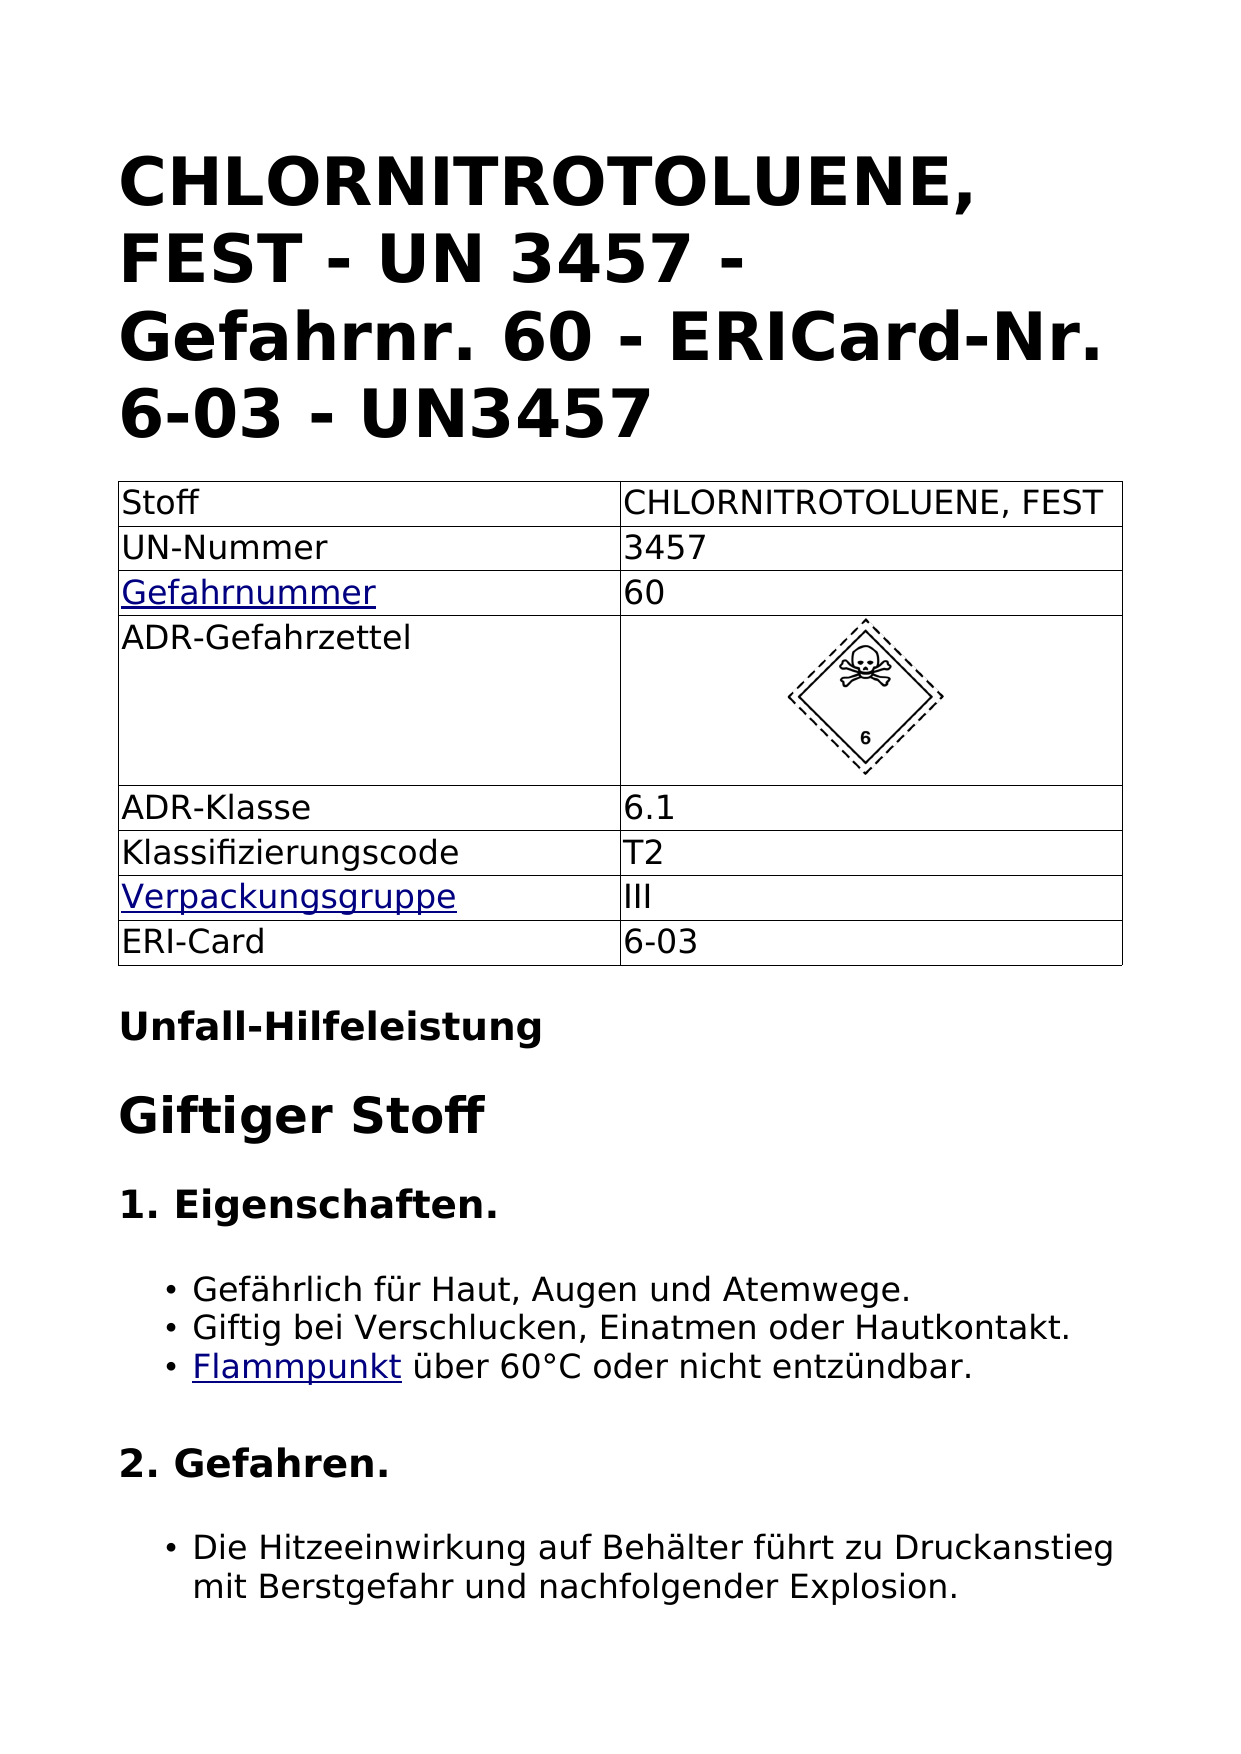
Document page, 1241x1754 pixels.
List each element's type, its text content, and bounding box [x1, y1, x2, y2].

table_header CHLORNITROTOLUENE, FEST [621, 482, 1122, 526]
table_header Stoff [119, 482, 620, 526]
table_cell ADR-Klasse [119, 786, 620, 830]
table_cell Klassifizierungscode [119, 831, 620, 875]
table_cell III [621, 876, 1122, 920]
table_cell Verpackungsgruppe [119, 876, 620, 920]
table_cell ERI-Card [119, 921, 620, 964]
subtitle Giftiger Stoff [118, 1087, 1122, 1145]
subtitle 1. Eigenschaften. [118, 1183, 1122, 1228]
table_cell 3457 [621, 527, 1122, 570]
table_cell ADR-Gefahrzettel [119, 616, 620, 785]
list Gefährlich für Haut, Augen und Atemwege. [177, 1270, 1122, 1309]
subtitle CHLORNITROTOLUENE, FEST - UN 3457 - Gefahrnr. 60 - ERICard-Nr. 6-03 - UN3457 [118, 143, 1122, 453]
list Flammpunkt über 60°C oder nicht entzündbar. [177, 1348, 1122, 1387]
list Giftig bei Verschlucken, Einatmen oder Hautkontakt. [177, 1309, 1122, 1348]
table_cell UN-Nummer [119, 527, 620, 570]
table_cell Gefahrnummer [119, 571, 620, 615]
subtitle 2. Gefahren. [118, 1441, 1122, 1486]
table_cell 6-03 [621, 921, 1122, 964]
table_cell 60 [621, 571, 1122, 615]
picture [787, 618, 944, 775]
table_cell [621, 616, 1122, 785]
table_cell T2 [621, 831, 1122, 875]
table_cell 6.1 [621, 786, 1122, 830]
subtitle Unfall-Hilfeleistung [118, 1004, 1122, 1049]
list Die Hitzeeinwirkung auf Behälter führt zu Druckanstieg mit Berstgefahr und nachfolgender Explosion. [177, 1528, 1122, 1606]
